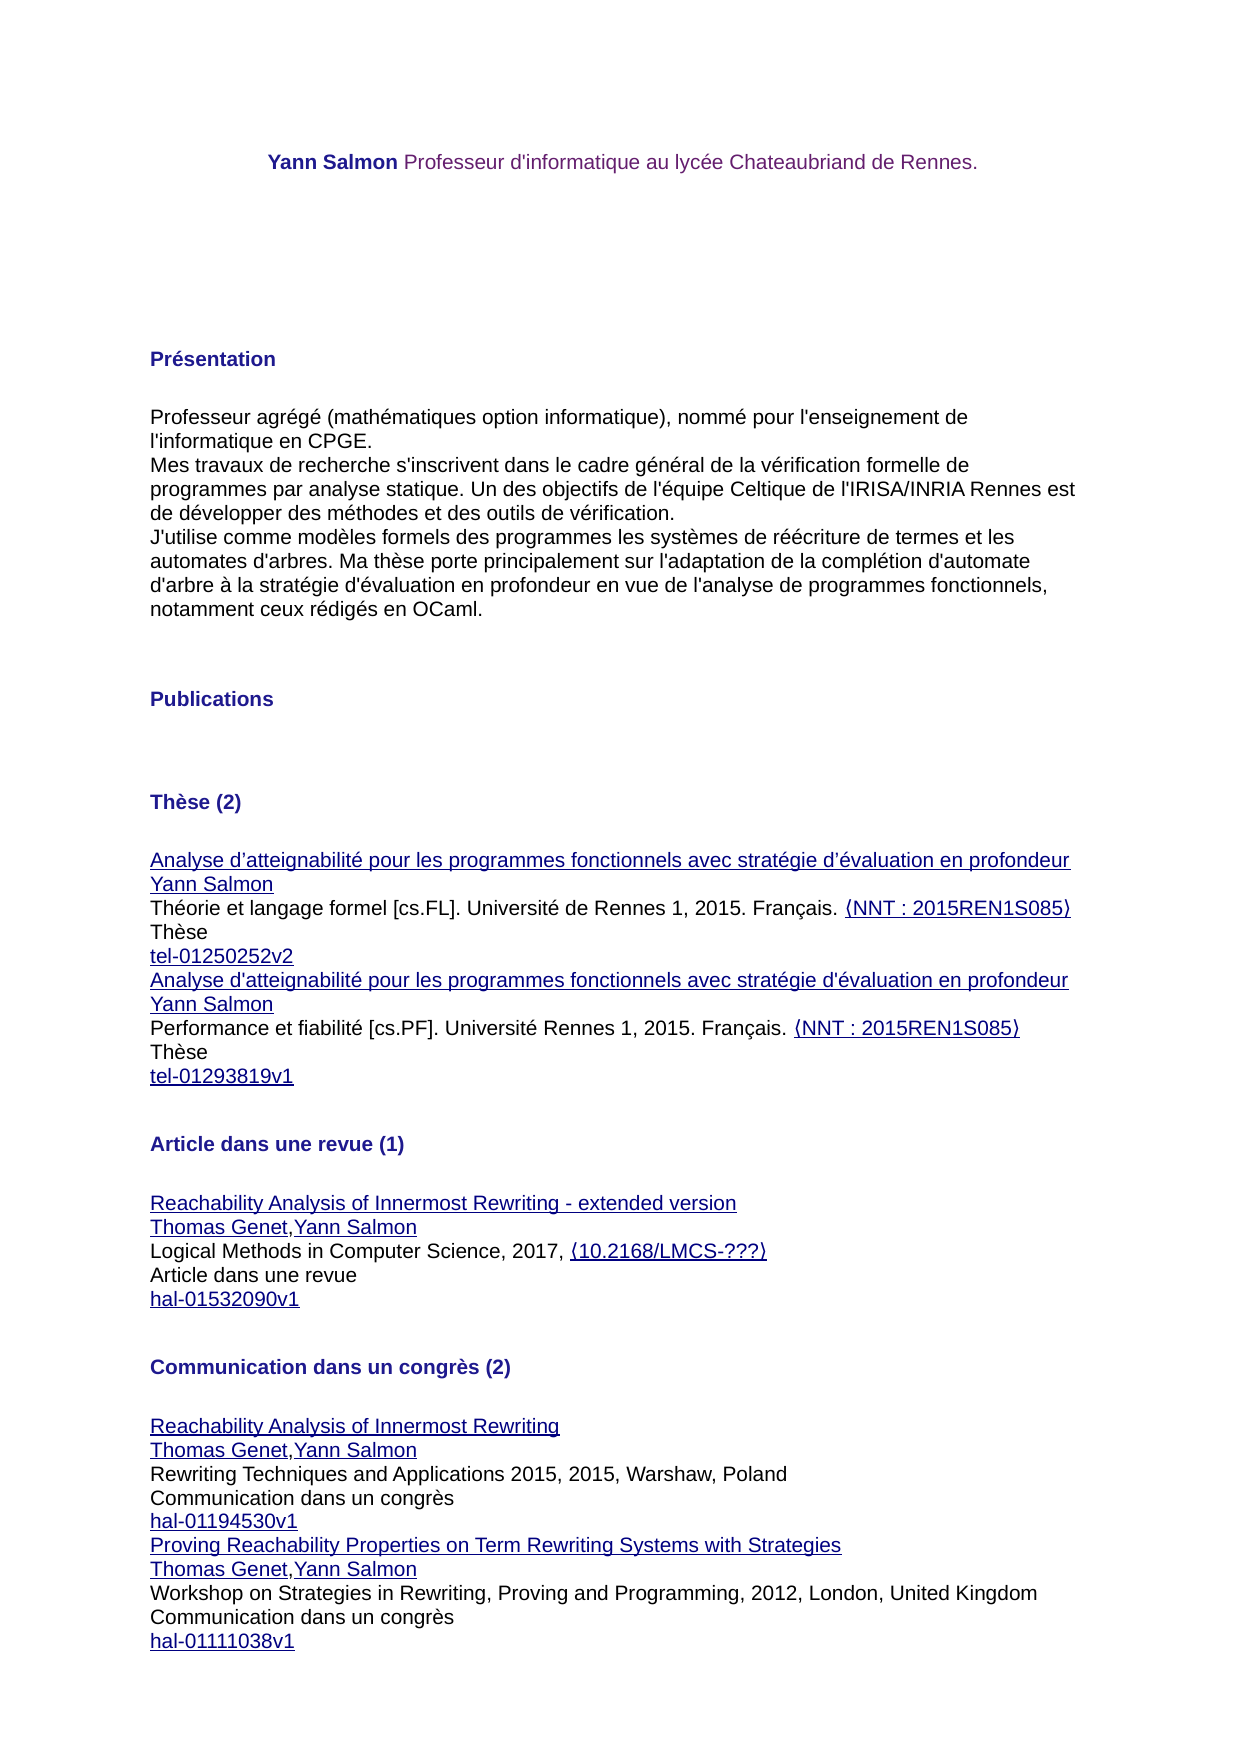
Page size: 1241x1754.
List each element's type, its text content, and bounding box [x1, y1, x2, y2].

subtitle Communication dans un congrès (2) [150, 1355, 1090, 1379]
table_header Analyse d’atteignabilité pour les programmes fonctionnels avec stratégie d’évaluation en profondeur Yann Salmon Théorie et langage formel [cs.FL]. Université de Rennes 1, 2015. Français. ⟨NNT : 2015REN1S085⟩ Thèse tel-01250252v2 [150, 848, 1090, 968]
table_header Reachability Analysis of Innermost Rewriting Thomas Genet,Yann Salmon Rewriting Techniques and Applications 2015, 2015, Warshaw, Poland Communication dans un congrès hal-01194530v1 [150, 1414, 1090, 1533]
table_cell Analyse d'atteignabilité pour les programmes fonctionnels avec stratégie d'évaluation en profondeur Yann Salmon Performance et fiabilité [cs.PF]. Université Rennes 1, 2015. Français. ⟨NNT : 2015REN1S085⟩ Thèse tel-01293819v1 [150, 968, 1090, 1087]
subtitle Publications [150, 686, 1090, 710]
text J'utilise comme modèles formels des programmes les systèmes de réécriture de termes et les automates d'arbres. Ma thèse porte principalement sur l'adaptation de la complétion d'automate d'arbre à la stratégie d'évaluation en profondeur en vue de l'analyse de programmes fonctionnels, notamment ceux rédigés en OCaml. [150, 525, 1090, 621]
subtitle Thèse (2) [150, 789, 1090, 813]
table_header Reachability Analysis of Innermost Rewriting - extended version Thomas Genet,Yann Salmon Logical Methods in Computer Science, 2017, ⟨10.2168/LMCS-???⟩ Article dans une revue hal-01532090v1 [150, 1191, 1090, 1310]
subtitle Article dans une revue (1) [150, 1132, 1090, 1156]
subtitle Yann Salmon Professeur d'informatique au lycée Chateaubriand de Rennes. [150, 150, 1090, 174]
table_cell Proving Reachability Properties on Term Rewriting Systems with Strategies Thomas Genet,Yann Salmon Workshop on Strategies in Rewriting, Proving and Programming, 2012, London, United Kingdom Communication dans un congrès hal-01111038v1 [150, 1533, 1090, 1653]
subtitle Présentation [150, 347, 1090, 371]
text Professeur agrégé (mathématiques option informatique), nommé pour l'enseignement de l'informatique en CPGE. [150, 405, 1090, 453]
text Mes travaux de recherche s'inscrivent dans le cadre général de la vérification formelle de programmes par analyse statique. Un des objectifs de l'équipe Celtique de l'IRISA/INRIA Rennes est de développer des méthodes et des outils de vérification. [150, 453, 1090, 525]
